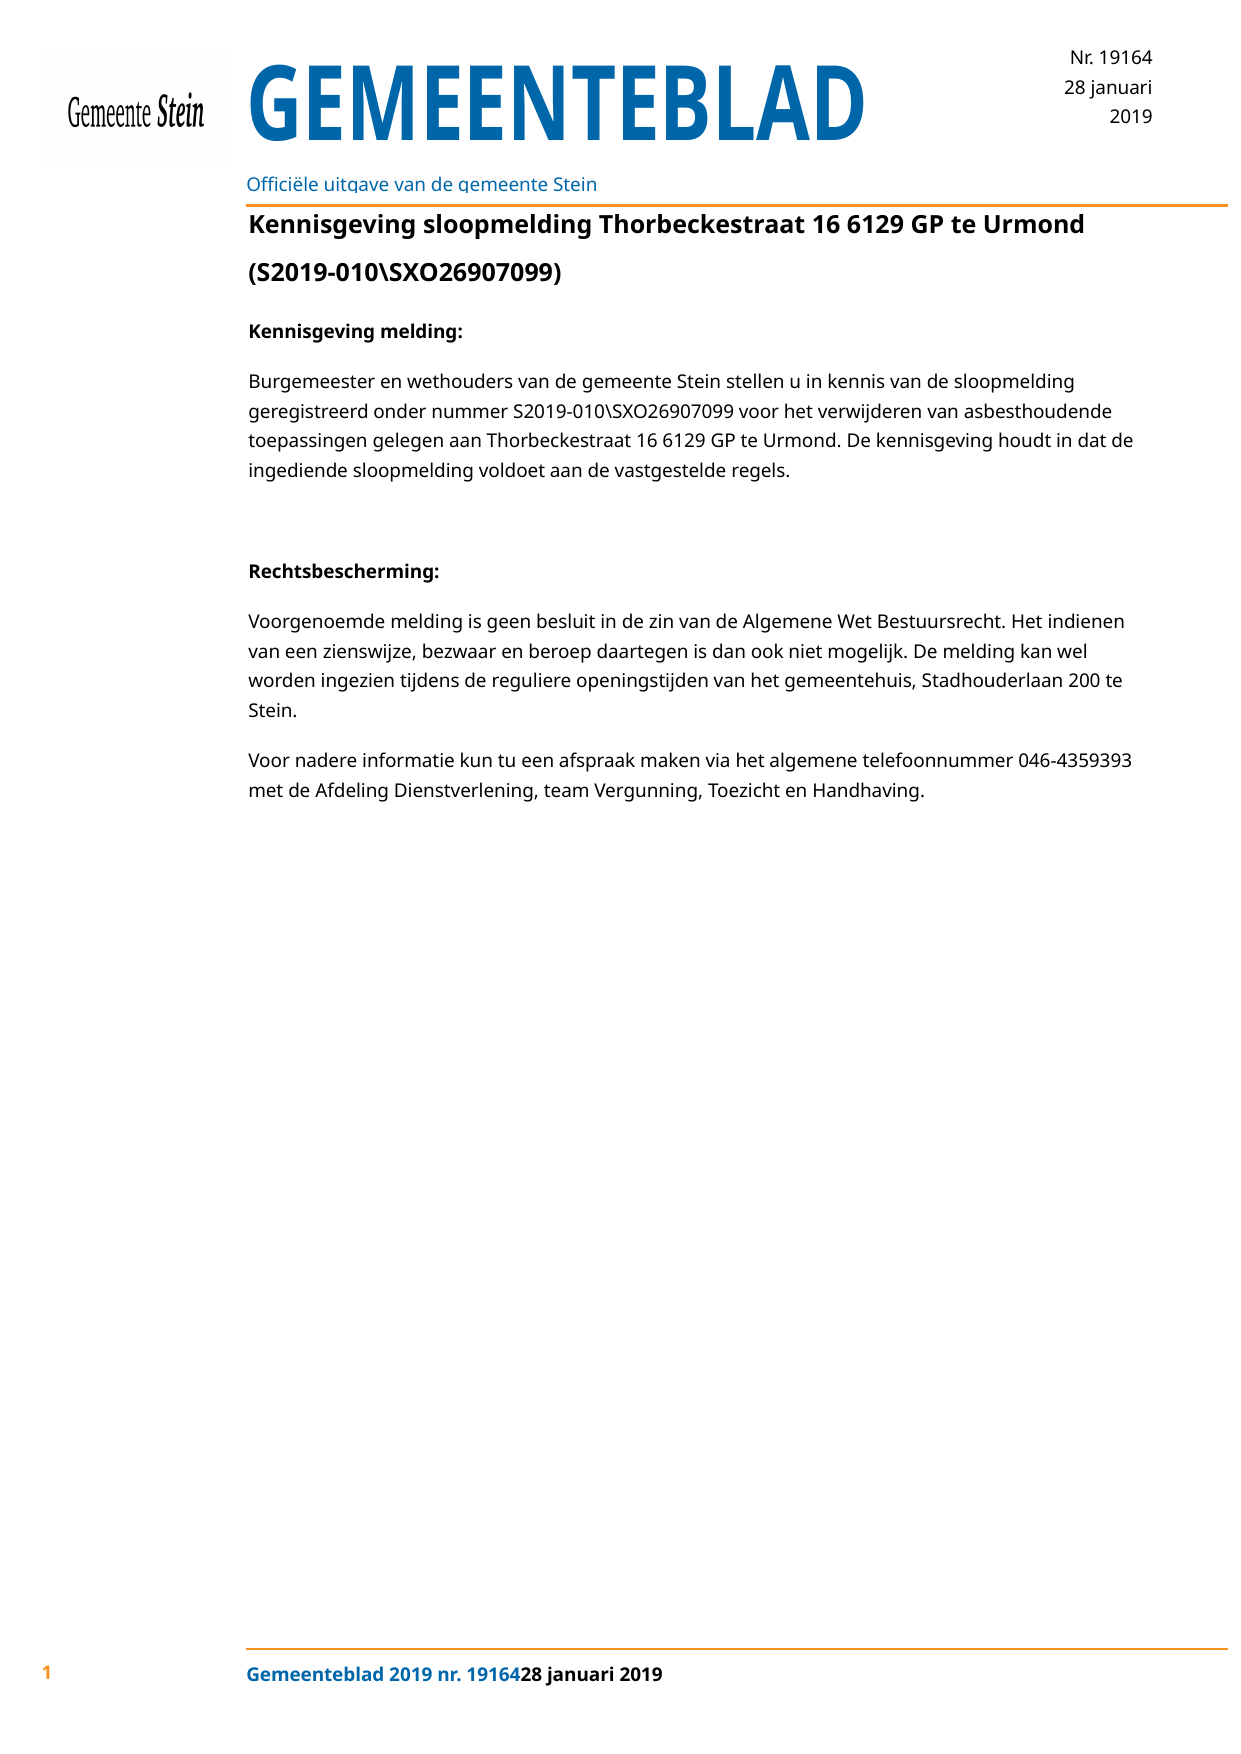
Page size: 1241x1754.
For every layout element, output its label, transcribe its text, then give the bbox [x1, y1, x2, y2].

text Rechtsbescherming: [248, 558, 1152, 584]
picture [41, 47, 231, 172]
text Kennisgeving melding: [248, 318, 1152, 344]
text Voorgenoemde melding is geen besluit in de zin van de Algemene Wet Bestuursrecht. Het indienen van een zienswijze, bezwaar en beroep daartegen is dan ook niet mogelijk. De melding kan wel worden ingezien tijdens de reguliere openingstijden van het gemeentehuis, Stadhouderlaan 200 te Stein. [248, 608, 1152, 723]
text Kennisgeving sloopmelding Thorbeckestraat 16 6129 GP te Urmond (S2019-010\SXO26907099) [248, 207, 1152, 288]
text Voor nadere informatie kun tu een afspraak maken via het algemene telefoonnummer 046-4359393 met de Afdeling Dienstverlening, team Vergunning, Toezicht en Handhaving. [248, 747, 1152, 803]
text Burgemeester en wethouders van de gemeente Stein stellen u in kennis van de sloopmelding geregistreerd onder nummer S2019-010\SXO26907099 voor het verwijderen van asbesthoudende toepassingen gelegen aan Thorbeckestraat 16 6129 GP te Urmond. De kennisgeving houdt in dat de ingediende sloopmelding voldoet aan de vastgestelde regels. [248, 368, 1152, 483]
